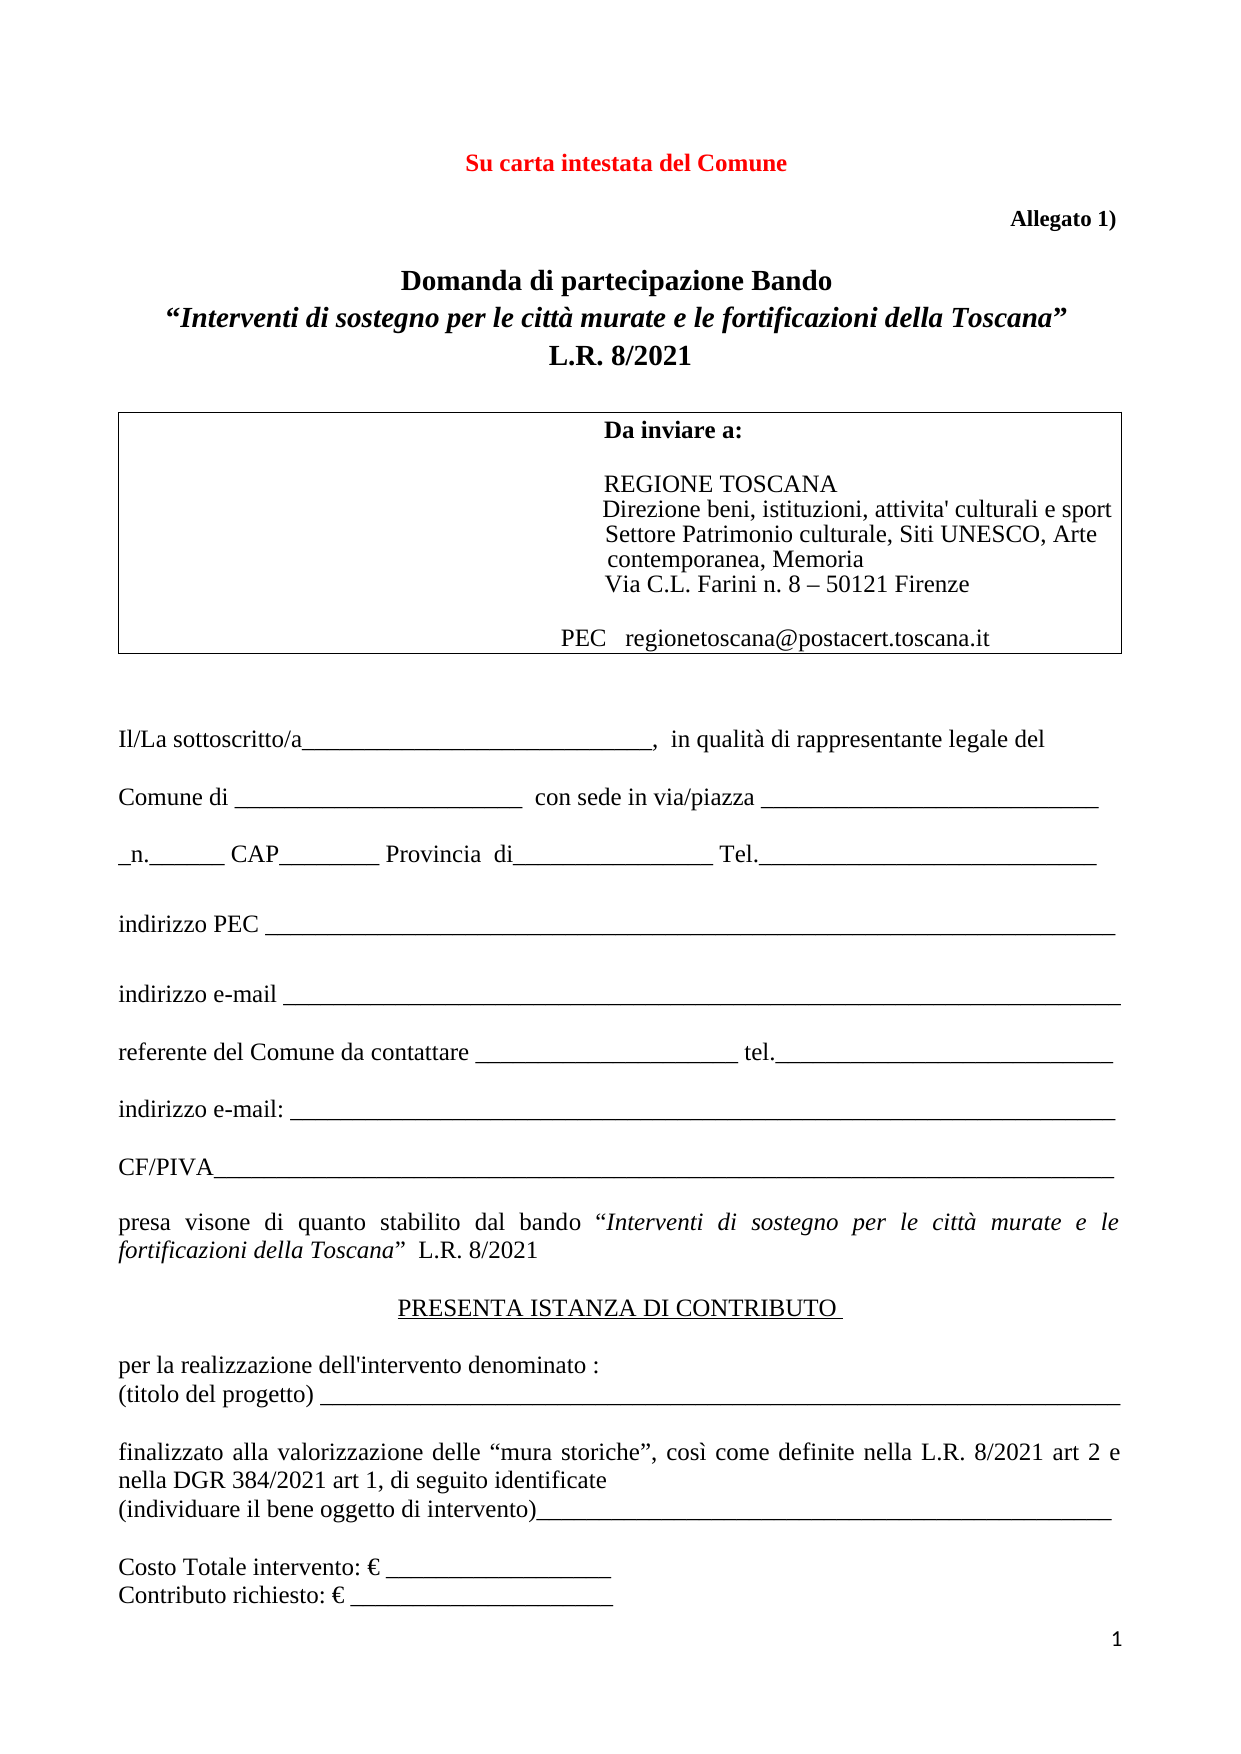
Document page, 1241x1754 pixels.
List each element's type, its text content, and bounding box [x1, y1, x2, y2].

text Il/La sottoscritto/a____________________________, in qualità di rappresentante legale del Comune di _______________________ con sede in via/piazza ___________________________ _n.______ CAP________ Provincia di________________ Tel.___________________________ [118, 724, 1122, 868]
text CF/PIVA________________________________________________________________________ [118, 1152, 1122, 1180]
text Su carta intestata del Comune [118, 148, 1122, 176]
text Contributo richiesto: € _____________________ [118, 1580, 1122, 1609]
text Costo Totale intervento: € __________________ [118, 1552, 1122, 1580]
text (titolo del progetto) ________________________________________________________________ [118, 1379, 1122, 1408]
text indirizzo PEC ____________________________________________________________________ [118, 909, 1122, 938]
text L.R. 8/2021 [118, 345, 1122, 370]
text “Interventi di sostegno per le città murate e le fortificazioni della Toscana” [777, 308, 1122, 333]
text PEC regionetoscana@postacert.toscana.it [119, 623, 1121, 653]
text indirizzo e-mail ___________________________________________________________________ [118, 979, 1122, 1008]
text “Interventi di sostegno per le città murate e le fortificazioni della Toscana” [118, 308, 727, 333]
text referente del Comune da contattare _____________________ tel.___________________________ [118, 1037, 1122, 1065]
text presa visone di quanto stabilito dal bando “Interventi di sostegno per le città murate e le fortificazioni della Toscana” L.R. 8/2021 [118, 1207, 1122, 1264]
text (individuare il bene oggetto di intervento)______________________________________________ [118, 1494, 1122, 1523]
text Da inviare a: [119, 413, 1121, 443]
text Direzione beni, istituzioni, attivita' culturali e sport [119, 494, 1121, 519]
text Allegato 1) [118, 205, 1122, 231]
text per la realizzazione dell'intervento denominato : [118, 1350, 1122, 1379]
text Settore Patrimonio culturale, Siti UNESCO, Arte contemporanea, Memoria [119, 519, 1121, 569]
text Domanda di partecipazione Bando [118, 270, 1122, 295]
text REGIONE TOSCANA [119, 469, 1121, 494]
text finalizzato alla valorizzazione delle “mura storiche”, così come definite nella L.R. 8/2021 art 2 e nella DGR 384/2021 art 1, di seguito identificate [118, 1437, 1122, 1494]
text Via C.L. Farini n. 8 – 50121 Firenze [119, 569, 1121, 597]
text indirizzo e-mail: __________________________________________________________________ [118, 1094, 1122, 1123]
text PRESENTA ISTANZA DI CONTRIBUTO [118, 1293, 1122, 1322]
